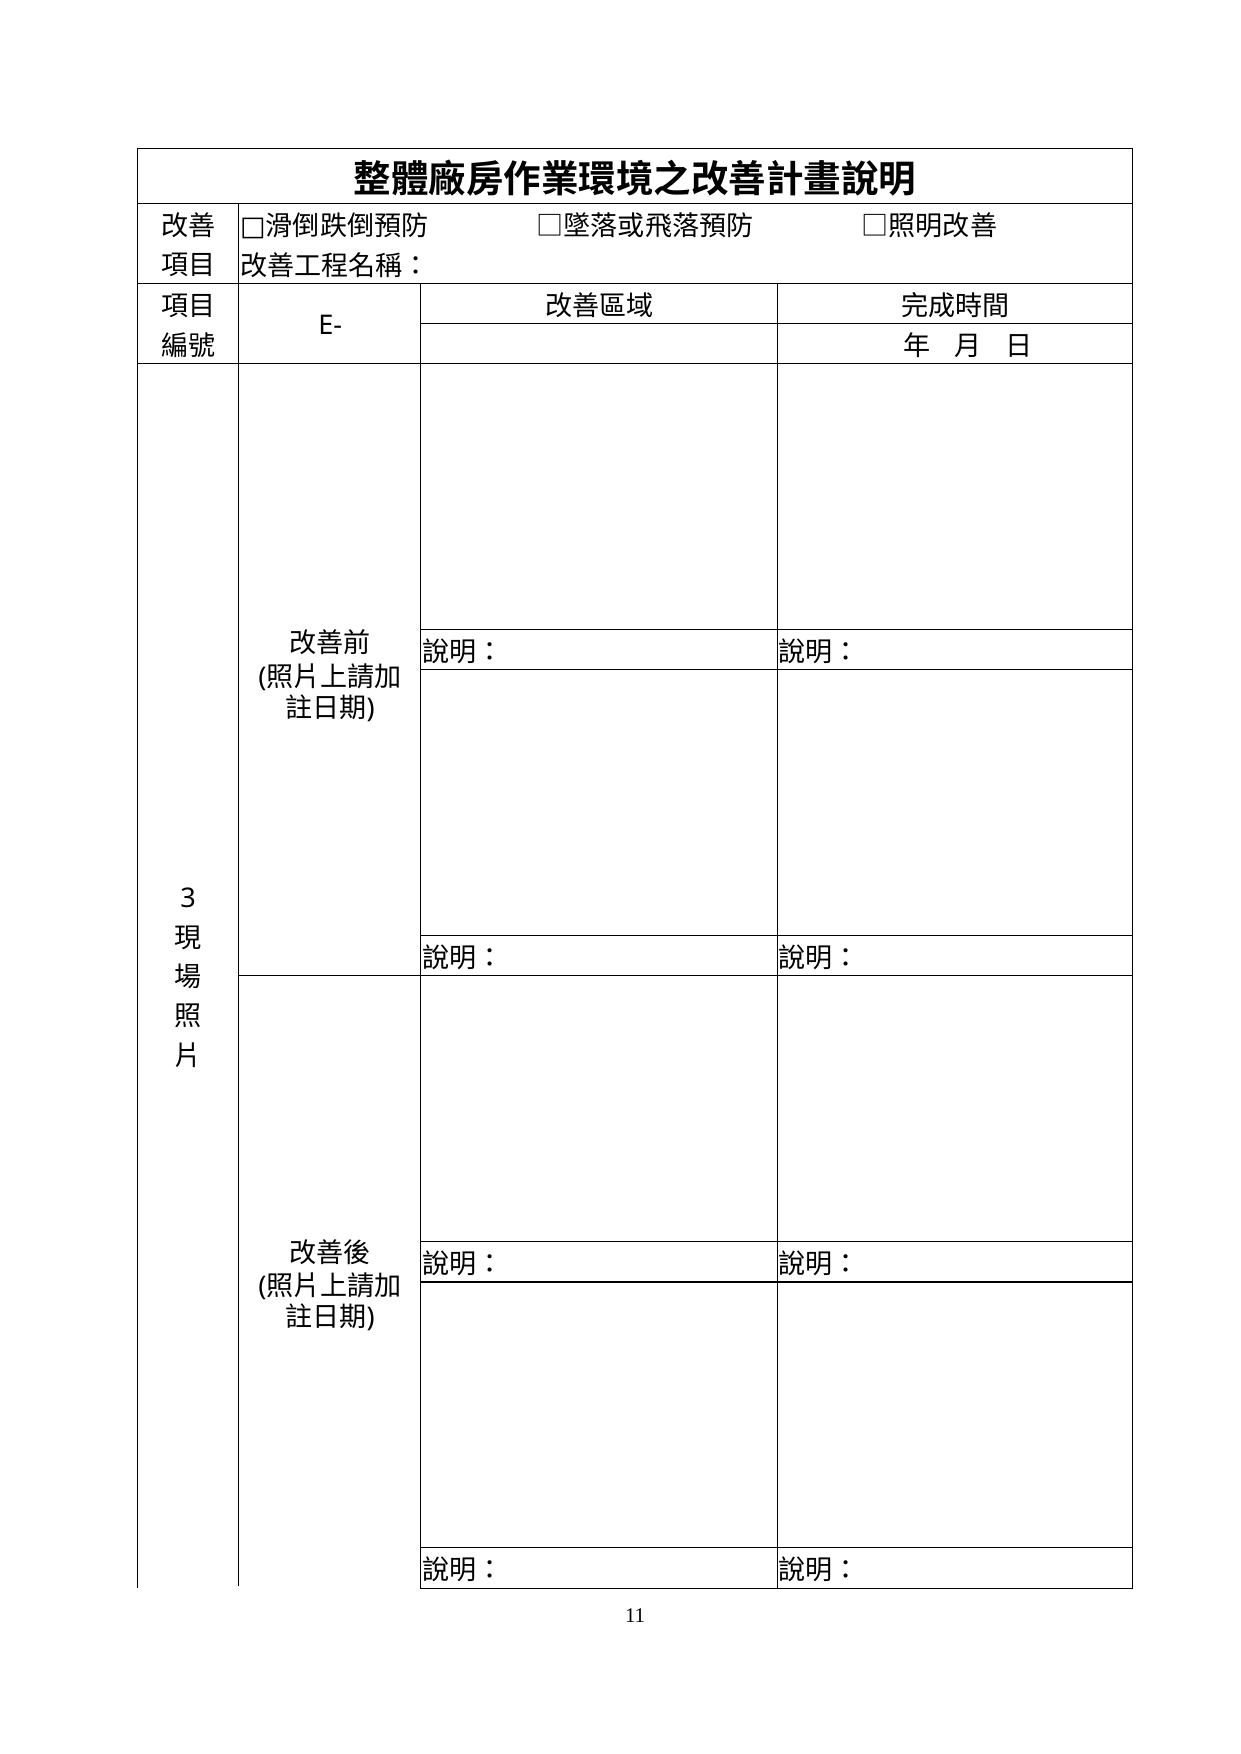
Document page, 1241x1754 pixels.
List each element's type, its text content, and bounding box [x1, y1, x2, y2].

table_cell [778, 976, 1132, 1241]
table_cell 完成時間 [778, 284, 1132, 323]
table_cell 年 月 日 [778, 324, 1132, 363]
table_cell 說明： [778, 1548, 1132, 1587]
table_cell 說明： [778, 936, 1132, 975]
table_cell □滑倒跌倒預防 □墜落或飛落預防 □照明改善 改善工程名稱： [239, 204, 1132, 283]
table_cell 改善項目 [138, 204, 238, 283]
table_cell [421, 364, 777, 629]
table_cell [421, 976, 777, 1241]
table_cell 改善前 (照片上請加註日期) [239, 364, 420, 975]
table_cell 說明： [778, 1242, 1132, 1281]
table_cell 改善後 (照片上請加註日期) [239, 976, 420, 1587]
table_header 整體廠房作業環境之改善計畫說明 [138, 149, 1132, 203]
table_cell [778, 364, 1132, 629]
table_cell [421, 324, 777, 363]
table_cell 改善區域 [421, 284, 777, 323]
table_cell 項目編號 [138, 284, 238, 363]
table_cell 3 現 場 照 片 [138, 364, 239, 1587]
table_cell 說明： [421, 630, 777, 669]
table_cell [778, 1283, 1132, 1547]
table_cell [421, 1283, 777, 1547]
table_cell [421, 670, 777, 935]
table_cell 說明： [778, 630, 1132, 669]
table_cell 說明： [421, 936, 777, 975]
table_cell 說明： [421, 1242, 777, 1281]
table_cell [778, 670, 1132, 935]
table_cell E- [239, 284, 420, 363]
table_cell 說明： [421, 1548, 777, 1587]
